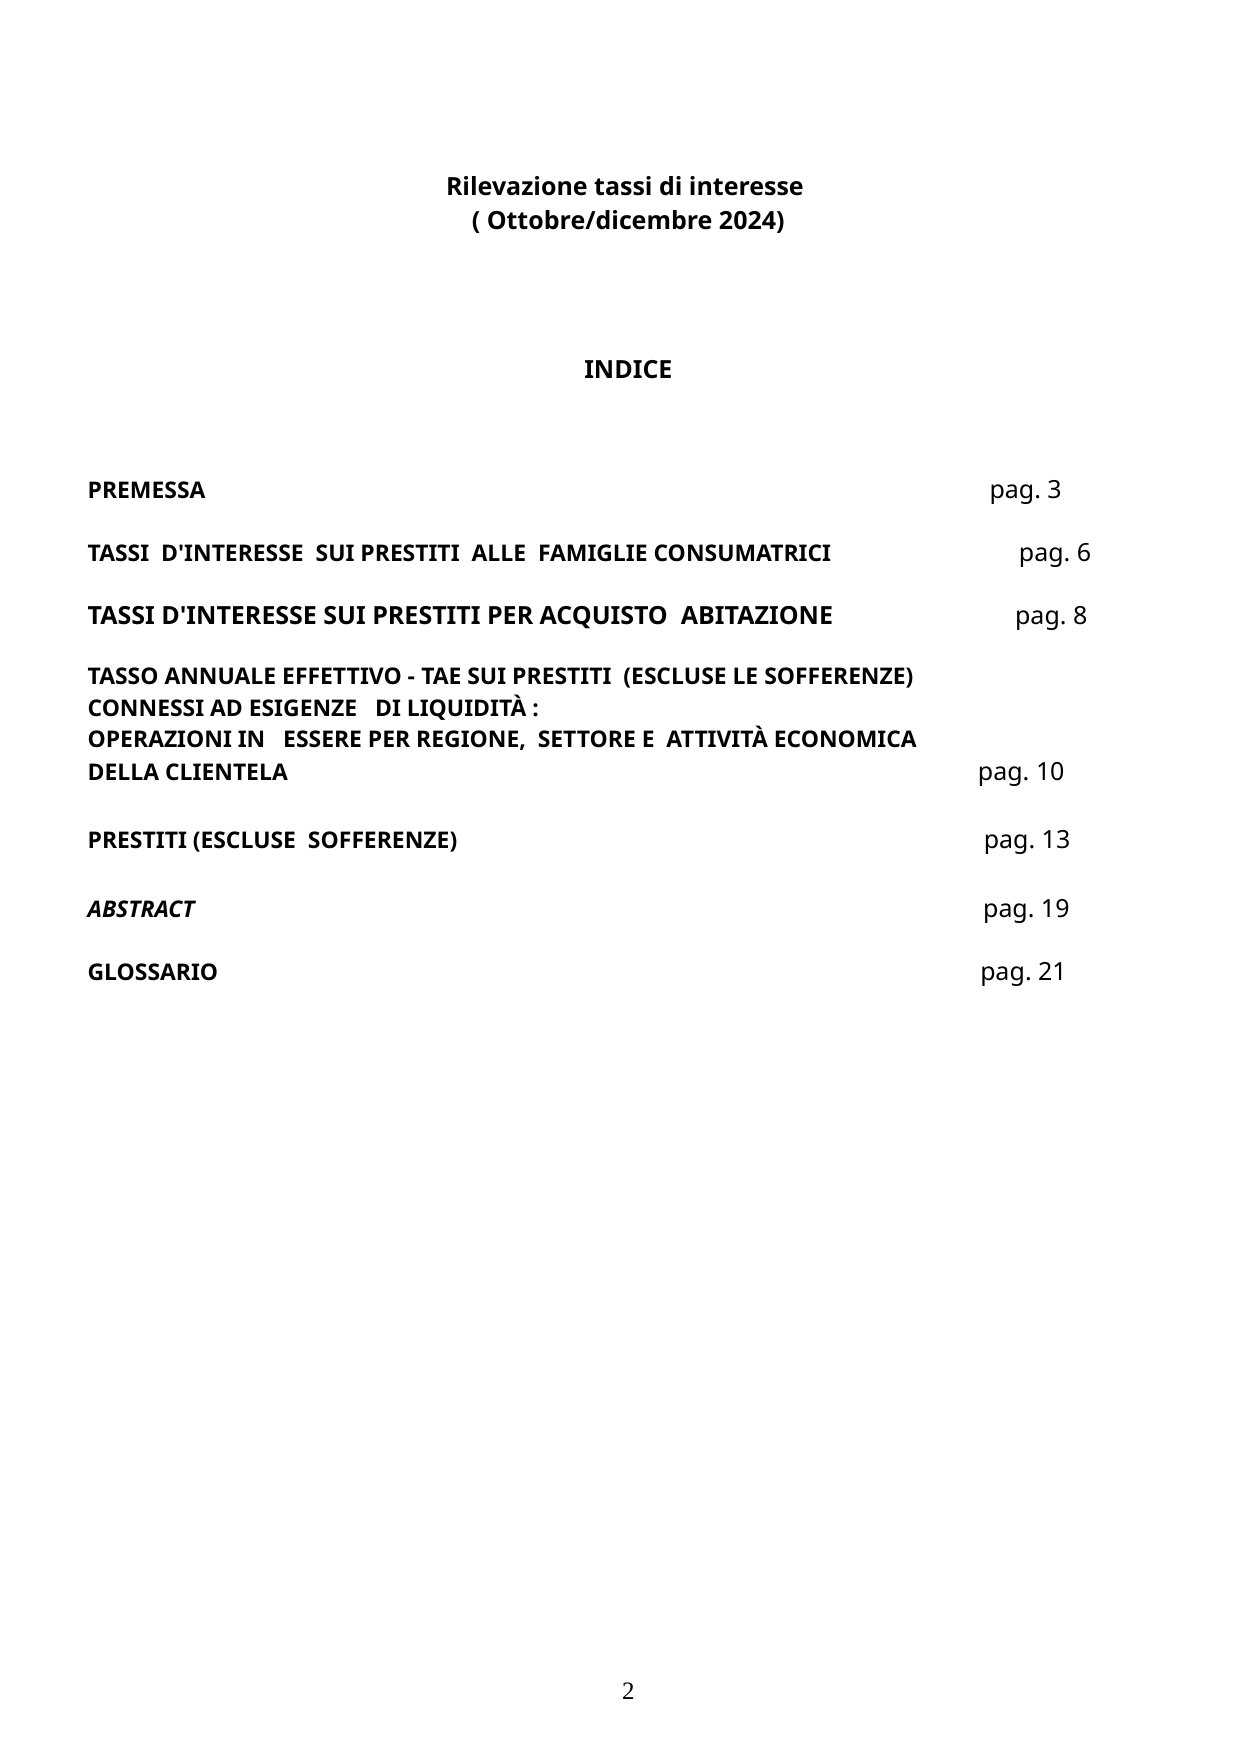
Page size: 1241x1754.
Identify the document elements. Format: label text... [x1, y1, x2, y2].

text OPERAZIONI IN ESSERE PER REGIONE, SETTORE E ATTIVITÀ ECONOMICA [87, 723, 1169, 754]
text PRESTITI (ESCLUSE SOFFERENZE) pag. 13 [87, 822, 1169, 856]
text CONNESSI AD ESIGENZE DI LIQUIDITÀ : [87, 692, 1169, 723]
text TASSI D'INTERESSE SUI PRESTITI ALLE FAMIGLIE CONSUMATRICI pag. 6 [87, 535, 1169, 569]
text GLOSSARIO pag. 21 [87, 953, 1169, 987]
text INDICE [87, 352, 1169, 386]
text PREMESSA pag. 3 [87, 472, 1169, 506]
text DELLA CLIENTELA pag. 10 [87, 754, 1169, 788]
text TASSI D'INTERESSE SUI PRESTITI PER ACQUISTO ABITAZIONE pag. 8 [87, 597, 1169, 632]
text TASSO ANNUALE EFFETTIVO - TAE SUI PRESTITI (ESCLUSE LE SOFFERENZE) [87, 660, 1169, 692]
subtitle Rilevazione tassi di interesse [87, 168, 1169, 202]
subtitle ( Ottobre/dicembre 2024) [87, 202, 1169, 237]
text ABSTRACT pag. 19 [87, 890, 1169, 924]
